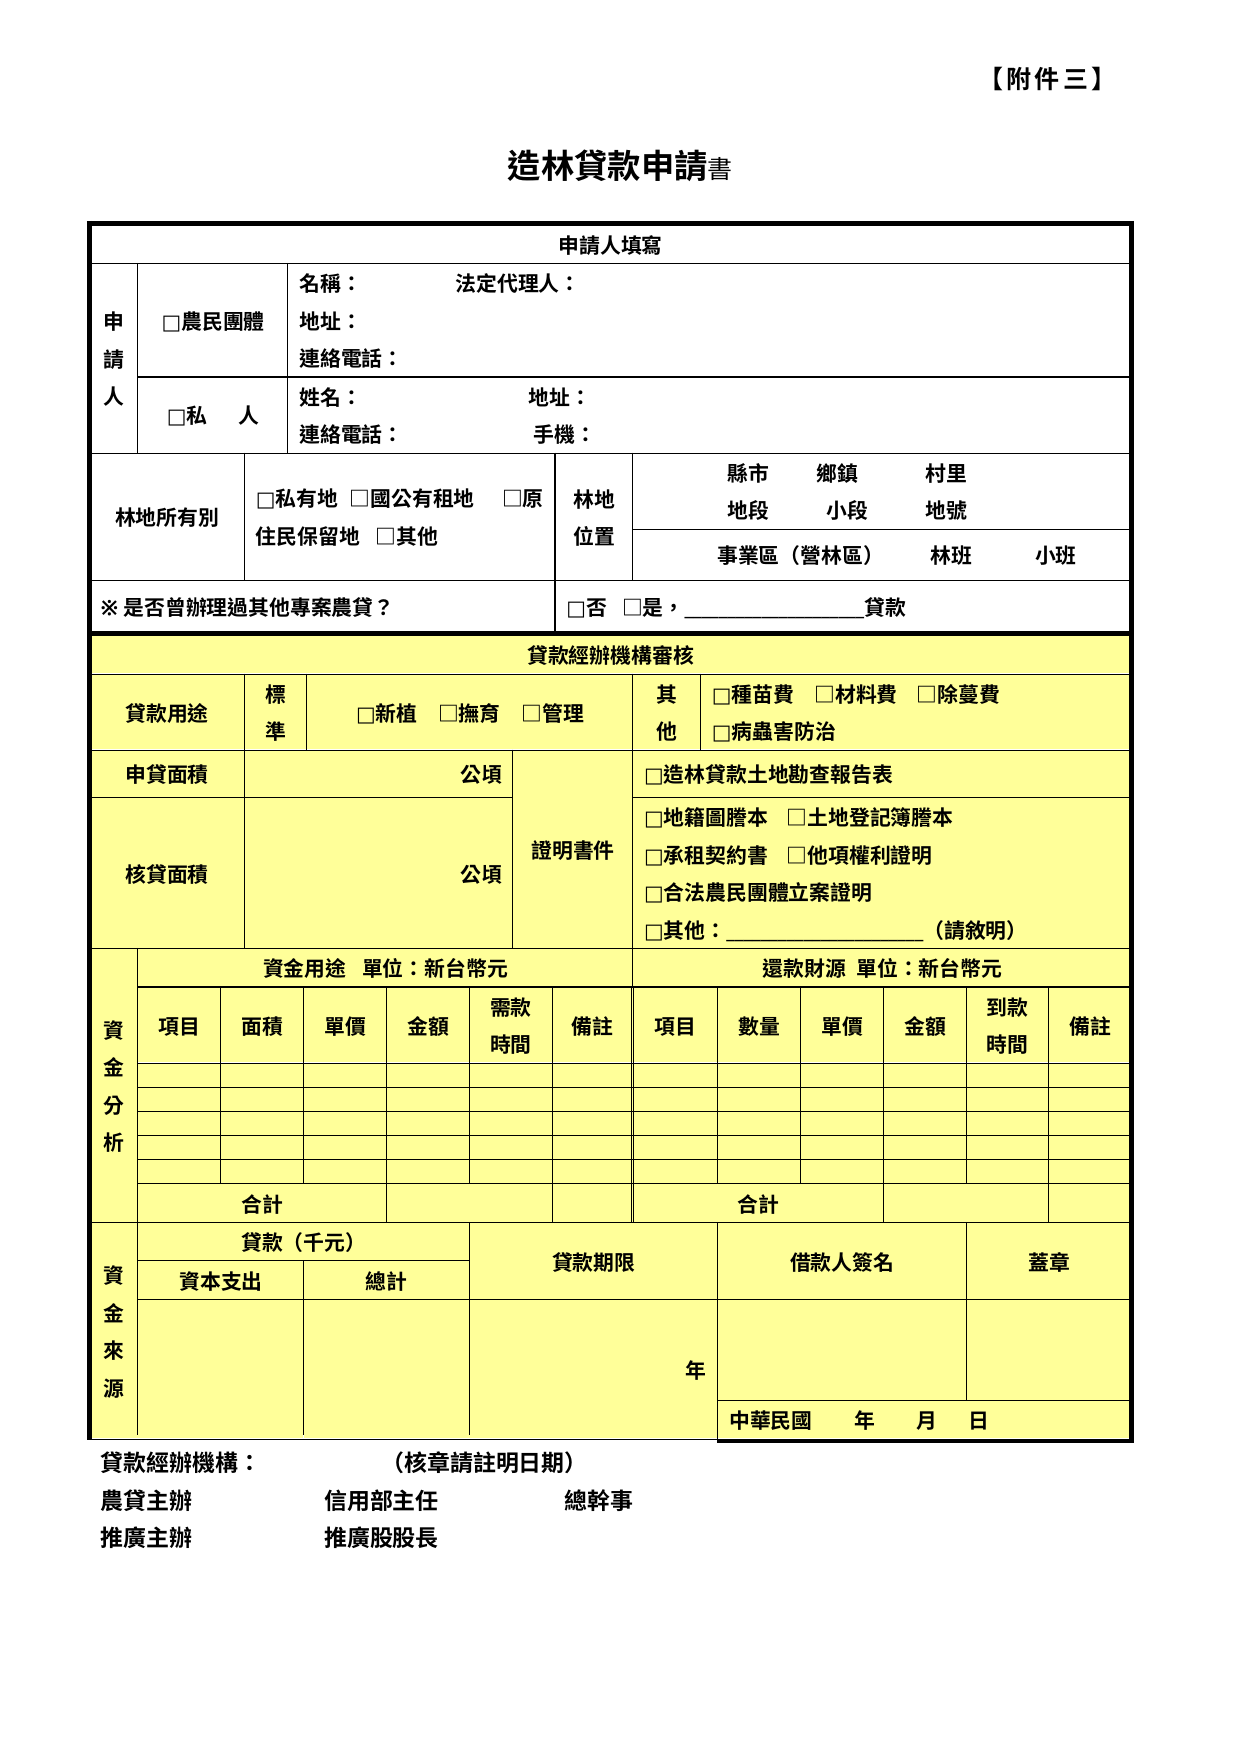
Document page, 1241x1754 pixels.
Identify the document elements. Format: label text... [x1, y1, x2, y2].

table_cell [304, 1300, 469, 1438]
table_cell 合計 [634, 1184, 883, 1222]
table_cell 其 他 [633, 675, 700, 749]
table_cell [221, 1160, 303, 1183]
table_cell 公頃 [245, 751, 512, 797]
table_cell [553, 1136, 631, 1159]
table_cell 公頃 [245, 798, 512, 948]
table_cell 單價 [801, 988, 883, 1062]
table_cell 標準 [245, 675, 306, 749]
table_cell [967, 1300, 1129, 1400]
table_cell [387, 1160, 469, 1183]
table_cell [304, 1112, 386, 1135]
table_cell [884, 1112, 966, 1135]
table_cell [221, 1136, 303, 1159]
table_cell [884, 1064, 966, 1087]
text 推廣主辦 推廣股股長 [100, 1518, 1140, 1556]
table_cell [634, 1064, 717, 1087]
table_cell [967, 1160, 1048, 1183]
table_cell □新植 □撫育 □管理 [307, 675, 632, 749]
table_cell 名稱： 法定代理人： 地址： 連絡電話： [288, 264, 1129, 376]
table_cell [884, 1160, 966, 1183]
table_cell [801, 1160, 883, 1183]
table_cell [1049, 1064, 1129, 1087]
table_cell [718, 1160, 800, 1183]
table_cell 金額 [387, 988, 469, 1062]
table_cell [553, 1112, 631, 1135]
table_cell [387, 1088, 469, 1111]
table_cell 申請人 [92, 264, 137, 452]
table_cell [304, 1160, 386, 1183]
table_cell [801, 1136, 883, 1159]
table_cell [801, 1064, 883, 1087]
table_cell [884, 1088, 966, 1111]
table_cell 縣市 鄉鎮 村里 地段 小段 地號 [633, 454, 1129, 528]
table_cell [138, 1088, 220, 1111]
table_cell 數量 [718, 988, 800, 1062]
table_cell [221, 1088, 303, 1111]
table_cell 還款財源 單位：新台幣元 [633, 949, 1129, 986]
table_cell [304, 1136, 386, 1159]
table_cell [634, 1160, 717, 1183]
text 農貸主辦 信用部主任 總幹事 [100, 1481, 1140, 1518]
table_cell 到款時間 [967, 988, 1048, 1062]
table_cell 貸款期限 [470, 1223, 717, 1299]
table_cell 資金用途 單位：新台幣元 [138, 949, 632, 986]
table_cell [387, 1064, 469, 1087]
table_cell 項目 [138, 988, 220, 1062]
table_cell [967, 1136, 1048, 1159]
table_cell 中華民國 年 月 日 [718, 1401, 1129, 1438]
table_cell [387, 1136, 469, 1159]
table_cell □種苗費 □材料費 □除蔓費 □病蟲害防治 [701, 675, 1129, 749]
table_cell [1049, 1112, 1129, 1135]
table_cell 面積 [221, 988, 303, 1062]
table_cell [470, 1136, 552, 1159]
table_cell [387, 1112, 469, 1135]
table_cell [553, 1184, 631, 1222]
table_cell [967, 1112, 1048, 1135]
table_cell 林地位置 [556, 454, 632, 580]
table_cell [967, 1064, 1048, 1087]
table_cell [718, 1064, 800, 1087]
table_cell [304, 1088, 386, 1111]
table_cell 林地所有別 [92, 454, 244, 580]
text 貸款經辦機構： （核章請註明日期） [100, 1443, 1140, 1481]
table_cell 金額 [884, 988, 966, 1062]
table_cell 姓名： 地址： 連絡電話： 手機： [288, 378, 1129, 452]
table_cell [470, 1160, 552, 1183]
table_cell [634, 1112, 717, 1135]
table_cell 蓋章 [967, 1223, 1129, 1299]
table_cell [718, 1136, 800, 1159]
text 造林貸款申請書 [100, 127, 1140, 202]
table_cell [138, 1064, 220, 1087]
table_cell [470, 1088, 552, 1111]
table_cell 資金來源 [92, 1223, 138, 1438]
text 【附件三】 [978, 59, 1117, 96]
table_cell 單價 [304, 988, 386, 1062]
table_cell 備註 [1049, 988, 1129, 1062]
table_cell 總計 [304, 1261, 469, 1299]
table_cell [138, 1136, 220, 1159]
table_cell ※ 是否曾辦理過其他專案農貸？ [92, 581, 554, 631]
table_cell [138, 1160, 220, 1183]
table_cell [801, 1088, 883, 1111]
table_cell [221, 1064, 303, 1087]
table_cell [138, 1300, 303, 1438]
table_cell [801, 1112, 883, 1135]
table_cell 貸款用途 [92, 675, 244, 749]
table_cell □否 □是，_____________________貸款 [556, 581, 1129, 631]
table_cell 借款人簽名 [718, 1223, 966, 1299]
table_cell 資本支出 [138, 1261, 303, 1299]
table_cell 年 [469, 1300, 717, 1438]
table_cell [634, 1136, 717, 1159]
table_cell 事業區（營林區） 林班 小班 [633, 530, 1129, 580]
table_cell [470, 1112, 552, 1135]
table_cell □農民團體 [138, 264, 287, 376]
table_cell □地籍圖謄本 □土地登記簿謄本 □承租契約書 □他項權利證明 □合法農民團體立案證明 □其他：_______________________（請敘明） [633, 798, 1129, 948]
table_cell [884, 1184, 1048, 1222]
table_cell 貸款經辦機構審核 [92, 636, 1129, 673]
table_cell 需款時間 [470, 988, 552, 1062]
table_cell [553, 1160, 631, 1183]
table_cell [1049, 1088, 1129, 1111]
table_header 申請人填寫 [92, 226, 1129, 263]
table_cell 資金分析 [92, 949, 137, 1222]
table_cell [221, 1112, 303, 1135]
table_cell 備註 [553, 988, 631, 1062]
table_cell [634, 1088, 717, 1111]
table_cell [884, 1136, 966, 1159]
table_cell [1049, 1136, 1129, 1159]
table_cell [718, 1088, 800, 1111]
table_cell [553, 1064, 631, 1087]
table_cell □造林貸款土地勘查報告表 [633, 751, 1129, 797]
table_cell [1049, 1160, 1129, 1183]
table_cell [1049, 1184, 1129, 1222]
table_cell 申貸面積 [92, 751, 244, 797]
table_cell [718, 1112, 800, 1135]
table_cell [470, 1064, 552, 1087]
table_cell 項目 [634, 988, 717, 1062]
table_cell □私 人 [138, 378, 287, 452]
table_cell □私有地 □國公有租地 □原住民保留地 □其他 [245, 454, 554, 580]
table_cell 核貸面積 [92, 798, 244, 948]
table_cell [304, 1064, 386, 1087]
table_cell 合計 [138, 1184, 386, 1222]
table_cell [553, 1088, 631, 1111]
table_cell [387, 1184, 552, 1222]
table_cell 證明書件 [513, 751, 632, 948]
table_cell 貸款（千元） [138, 1223, 469, 1260]
table_cell [718, 1300, 966, 1400]
table_cell [138, 1112, 220, 1135]
table_cell [967, 1088, 1048, 1111]
